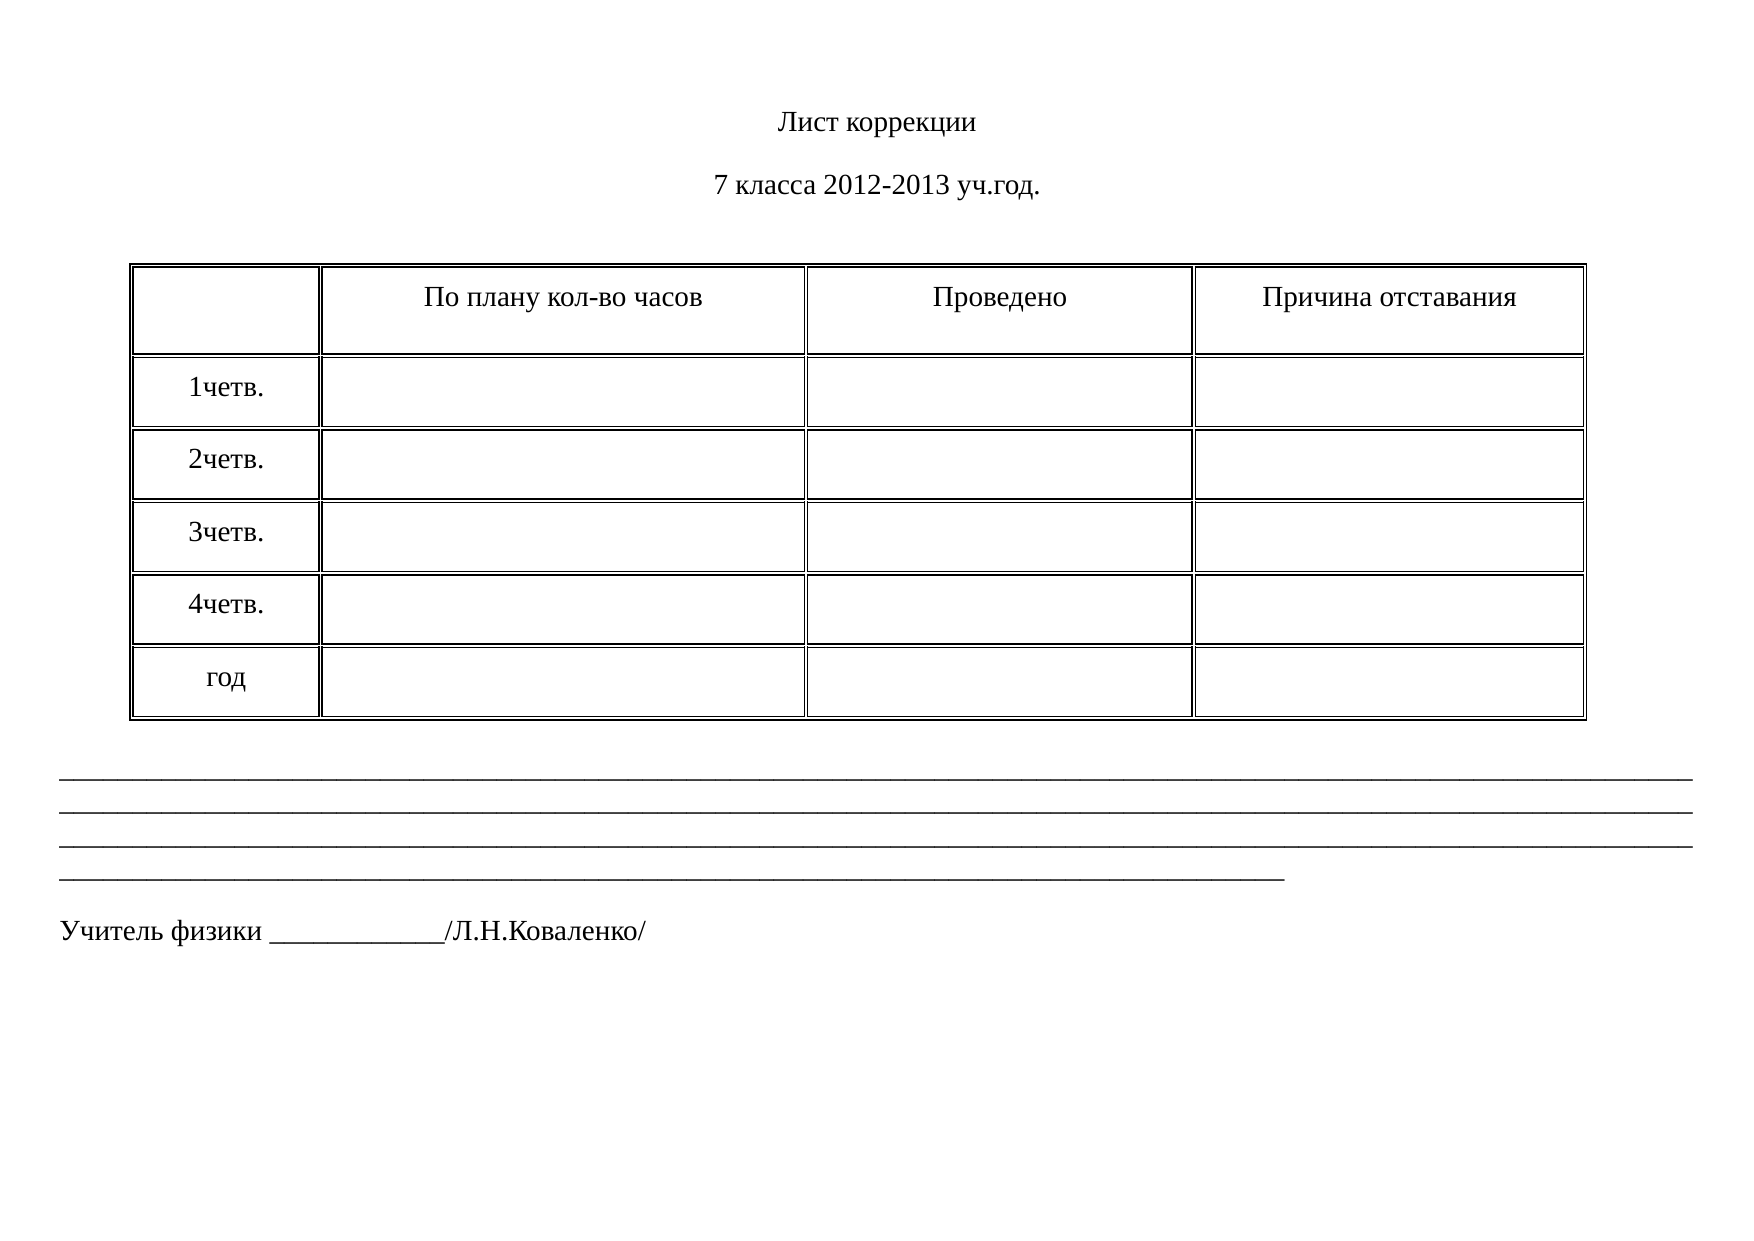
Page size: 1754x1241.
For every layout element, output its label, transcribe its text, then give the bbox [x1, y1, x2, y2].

table_cell 4четв. [134, 576, 318, 643]
table_header [134, 268, 318, 353]
table_header Проведено [808, 268, 1191, 353]
text Учитель физики ____________/Л.Н.Коваленко/ [59, 913, 1695, 947]
table_cell [323, 358, 804, 426]
table_cell [323, 431, 804, 498]
text Лист коррекции [59, 104, 1695, 138]
table_cell 3четв. [134, 503, 318, 571]
table_cell [808, 358, 1191, 426]
table_cell [808, 503, 1191, 571]
table_cell [1196, 648, 1583, 716]
table_cell 2четв. [134, 431, 318, 498]
table_cell год [134, 648, 318, 716]
table_cell [808, 648, 1191, 716]
table_cell [1196, 576, 1583, 643]
table_cell [1196, 431, 1583, 498]
table_header Причина отставания [1196, 268, 1583, 353]
table_cell [1196, 503, 1583, 571]
table_cell [808, 576, 1191, 643]
table_cell [1196, 358, 1583, 426]
table_cell 1четв. [134, 358, 318, 426]
text ____________________________________________________________________________________________________________________________________________________________________________________________________________________________________________________________________________________________________________________________________________________________________________________________________________________________________ [59, 750, 1695, 884]
table_cell [808, 431, 1191, 498]
table_cell [323, 576, 804, 643]
table_header По плану кол-во часов [323, 268, 804, 353]
text 7 класса 2012-2013 уч.год. [59, 167, 1695, 200]
table_cell [323, 648, 804, 716]
table_cell [323, 503, 804, 571]
